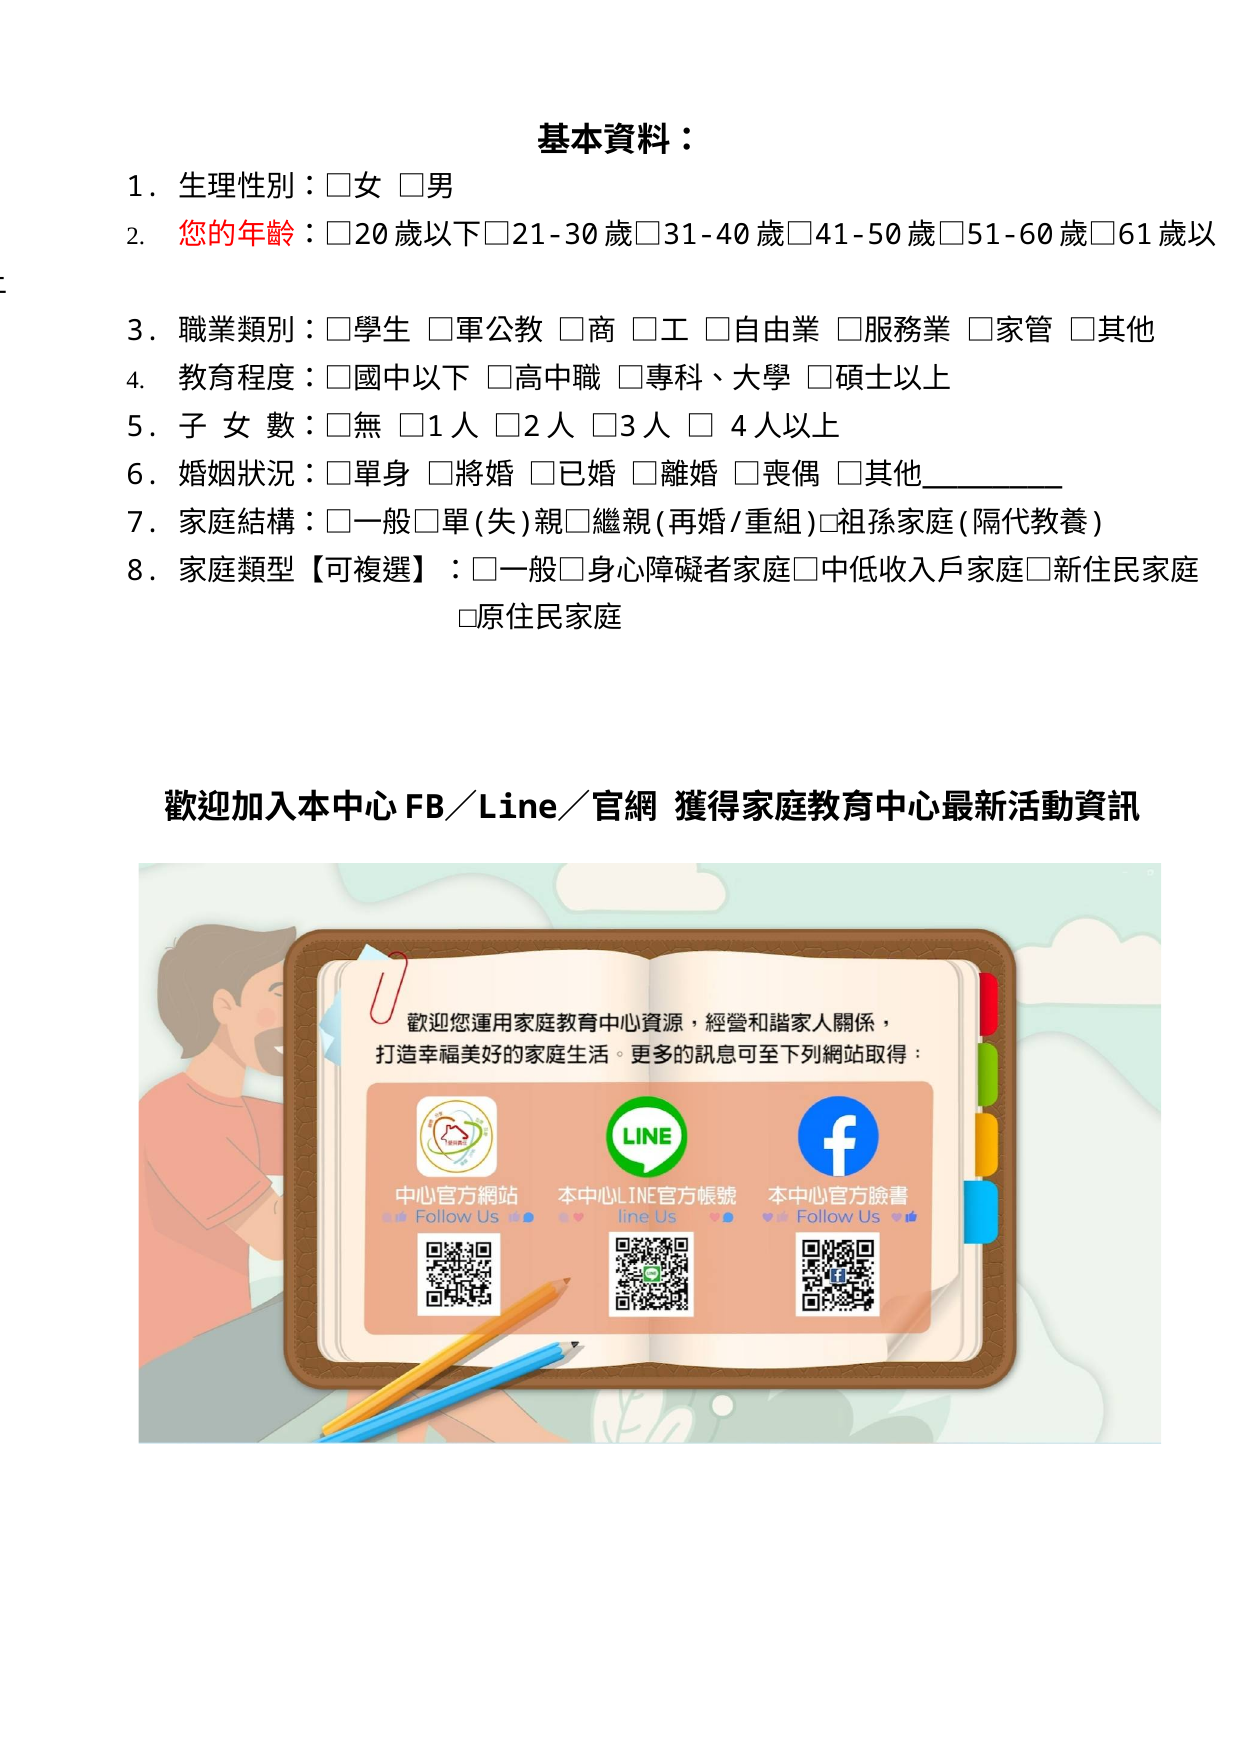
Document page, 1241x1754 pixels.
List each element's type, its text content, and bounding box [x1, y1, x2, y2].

list 家庭類型【可複選】：□一般□身心障礙者家庭□中低收入戶家庭□新住民家庭 [0, 542, 1230, 589]
list 子 女 數：□無 □1人 □2人 □3人 □ 4人以上 [0, 398, 1230, 446]
text 歡迎加入本中心FB／Line／官網 獲得家庭教育中心最新活動資訊 [60, 762, 1240, 825]
text 基本資料： [75, 96, 1165, 158]
list 生理性別：□女 □男 [0, 158, 1230, 206]
text □原住民家庭 [311, 589, 1230, 637]
list 您的年齡：□20歲以下□21-30歲□31-40歲□41-50歲□51-60歲□61歲以上 [0, 206, 1230, 302]
list 婚姻狀況：□單身 □將婚 □已婚 □離婚 □喪偶 □其他________ [0, 446, 1230, 494]
list 家庭結構：□一般□單(失)親□繼親(再婚/重組)□祖孫家庭(隔代教養) [0, 494, 1230, 542]
list 職業類別：□學生 □軍公教 □商 □工 □自由業 □服務業 □家管 □其他 [0, 302, 1230, 350]
list 教育程度：□國中以下 □高中職 □專科、大學 □碩士以上 [0, 350, 1230, 398]
